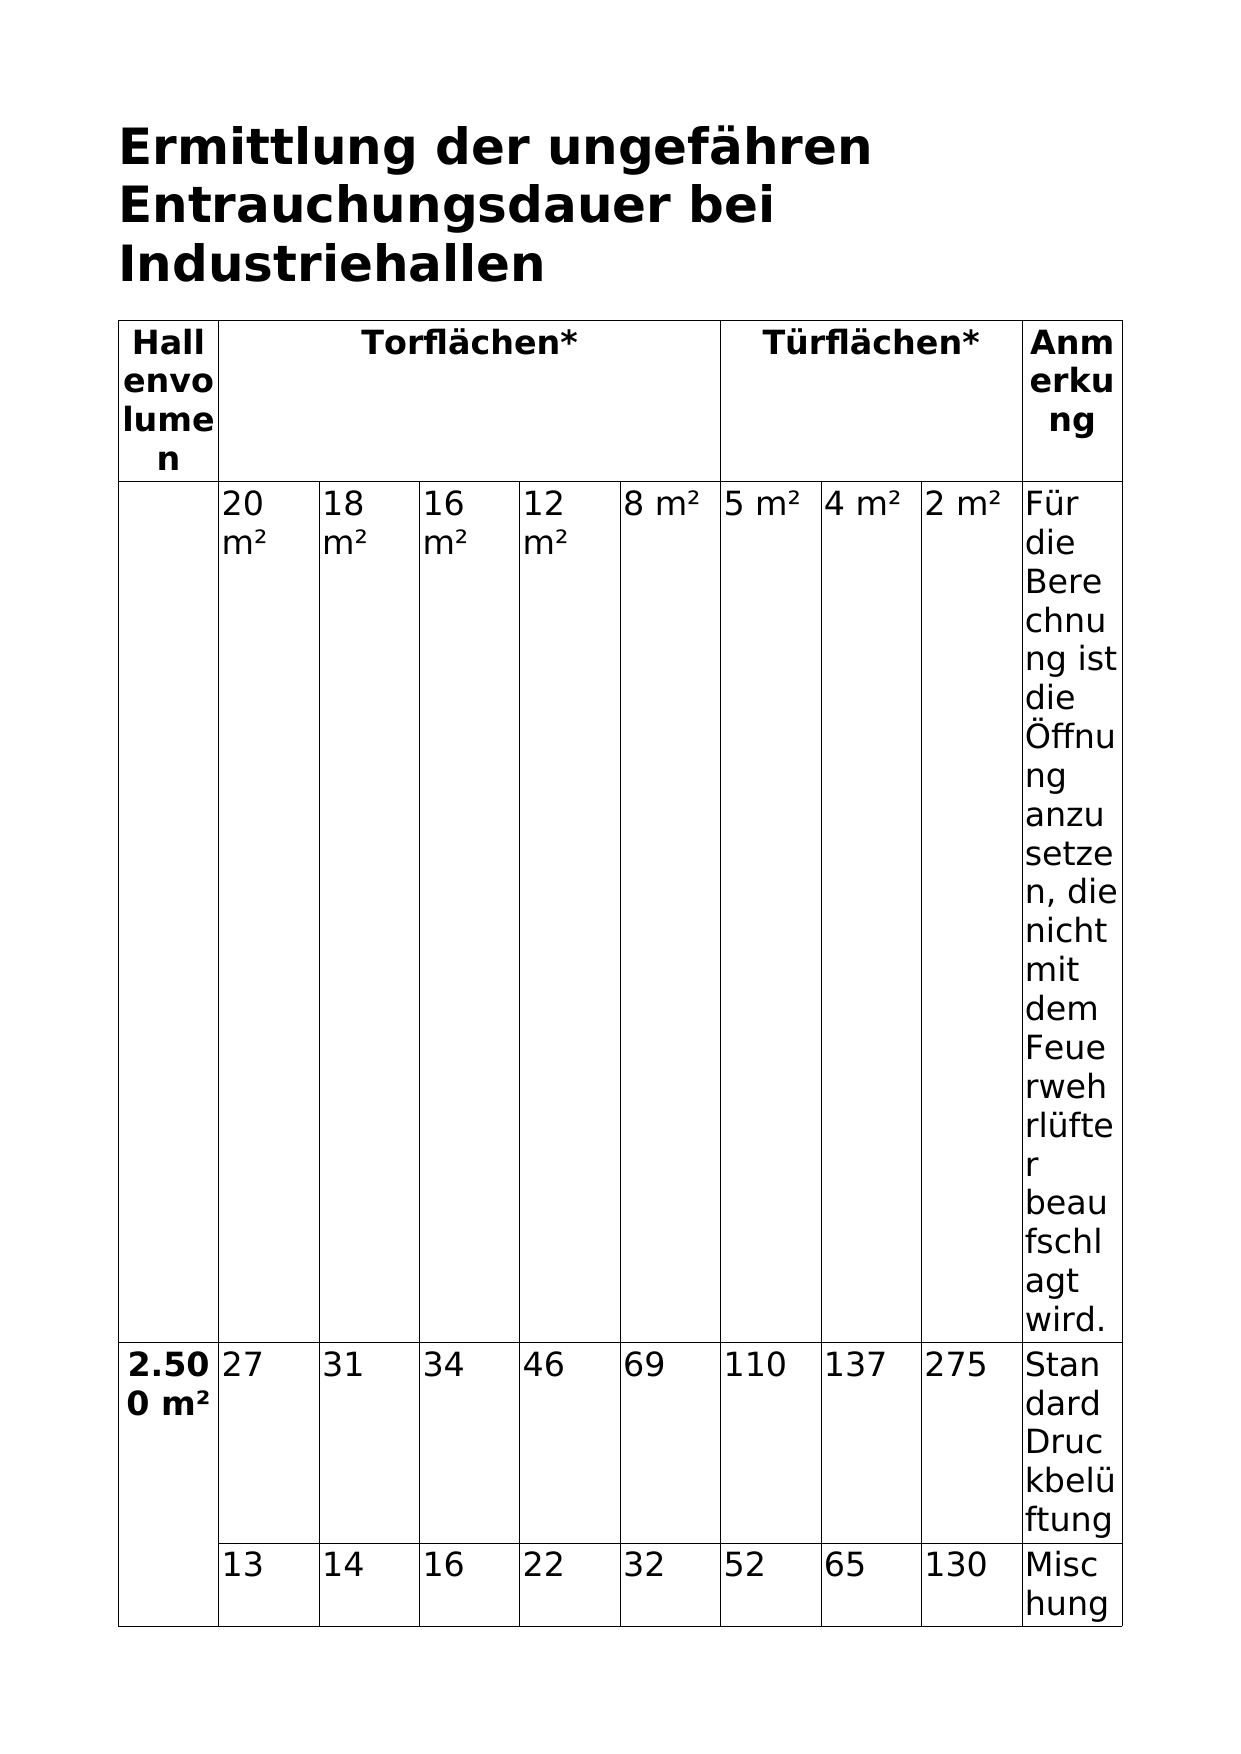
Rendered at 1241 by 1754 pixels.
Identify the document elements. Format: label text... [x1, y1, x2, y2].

table_cell 69 [621, 1343, 720, 1542]
table_cell 20 m² [219, 482, 319, 1342]
table_cell 31 [320, 1343, 419, 1542]
table_cell 275 [922, 1343, 1022, 1542]
table_cell 34 [420, 1343, 519, 1542]
table_cell Standard Druckbelüftung [1023, 1343, 1122, 1542]
table_cell 46 [520, 1343, 620, 1542]
table_cell Mischung [1023, 1544, 1122, 1626]
table_cell 4 m² [822, 482, 921, 1342]
table_cell 65 [822, 1544, 921, 1626]
table_cell 2.500 m² [119, 1343, 218, 1626]
table_cell 52 [721, 1544, 821, 1626]
table_cell 130 [922, 1544, 1022, 1626]
table_header Anmerkung [1023, 321, 1122, 481]
table_cell Für die Berechnung ist die Öffnung anzusetzen, die nicht mit dem Feuerwehrlüfter beaufschlagt wird. [1023, 482, 1122, 1342]
table_cell 27 [219, 1343, 319, 1542]
table_cell 22 [520, 1544, 620, 1626]
table_cell 137 [822, 1343, 921, 1542]
table_cell 13 [219, 1544, 319, 1626]
table_cell 14 [320, 1544, 419, 1626]
table_cell 32 [621, 1544, 720, 1626]
table_cell 16 m² [420, 482, 519, 1342]
subtitle Ermittlung der ungefähren Entrauchungsdauer bei Industriehallen [118, 118, 1122, 293]
table_header Hallenvolumen [119, 321, 218, 481]
table_header Torflächen* [219, 321, 720, 481]
table_cell [119, 482, 218, 1342]
table_cell 16 [420, 1544, 519, 1626]
table_cell 5 m² [721, 482, 821, 1342]
table_cell 12 m² [520, 482, 620, 1342]
table_cell 110 [721, 1343, 821, 1542]
table_cell 2 m² [922, 482, 1022, 1342]
table_header Türflächen* [721, 321, 1022, 481]
table_cell 8 m² [621, 482, 720, 1342]
table_cell 18 m² [320, 482, 419, 1342]
